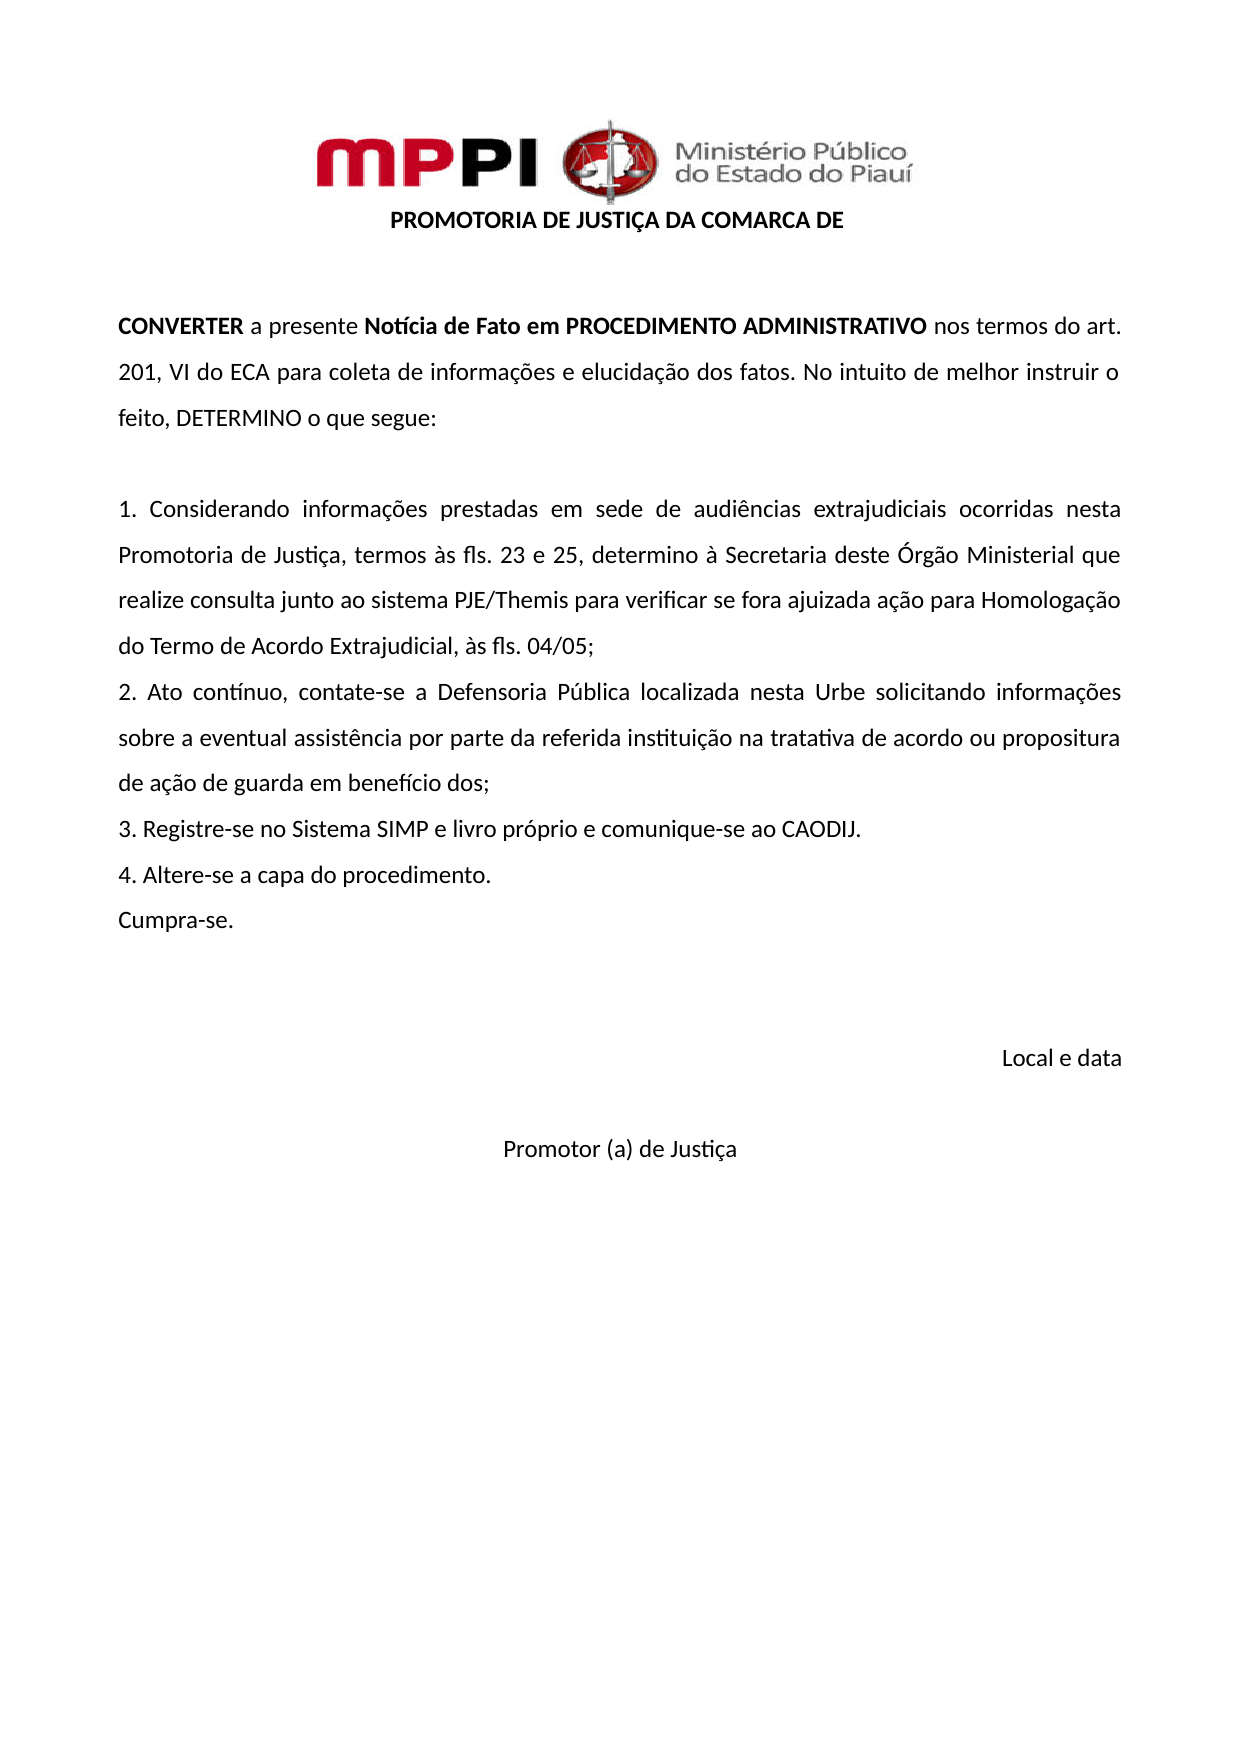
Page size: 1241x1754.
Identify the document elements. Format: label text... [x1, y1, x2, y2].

text Local e data [118, 1042, 1122, 1072]
text 3. Registre-se no Sistema SIMP e livro próprio e comunique-se ao CAODIJ. [118, 813, 1122, 844]
text 2. Ato contínuo, contate-se a Defensoria Pública localizada nesta Urbe solicitando informações sobre a eventual assistência por parte da referida instituição na tratativa de acordo ou propositura de ação de guarda em benefício dos; [118, 676, 1122, 798]
picture [312, 118, 928, 205]
text Cumpra-se. [118, 905, 1122, 935]
text 1. Considerando informações prestadas em sede de audiências extrajudiciais ocorridas nesta Promotoria de Justiça, termos às fls. 23 e 25, determino à Secretaria deste Órgão Ministerial que realize consulta junto ao sistema PJE/Themis para verificar se fora ajuizada ação para Homologação do Termo de Acordo Extrajudicial, às fls. 04/05; [118, 493, 1122, 661]
text Promotor (a) de Justiça [118, 1133, 1122, 1164]
text CONVERTER a presente Notícia de Fato em PROCEDIMENTO ADMINISTRATIVO nos termos do art. 201, VI do ECA para coleta de informações e elucidação dos fatos. No intuito de melhor instruir o feito, DETERMINO o que segue: [118, 310, 1122, 432]
text 4. Altere-se a capa do procedimento. [118, 859, 1122, 889]
